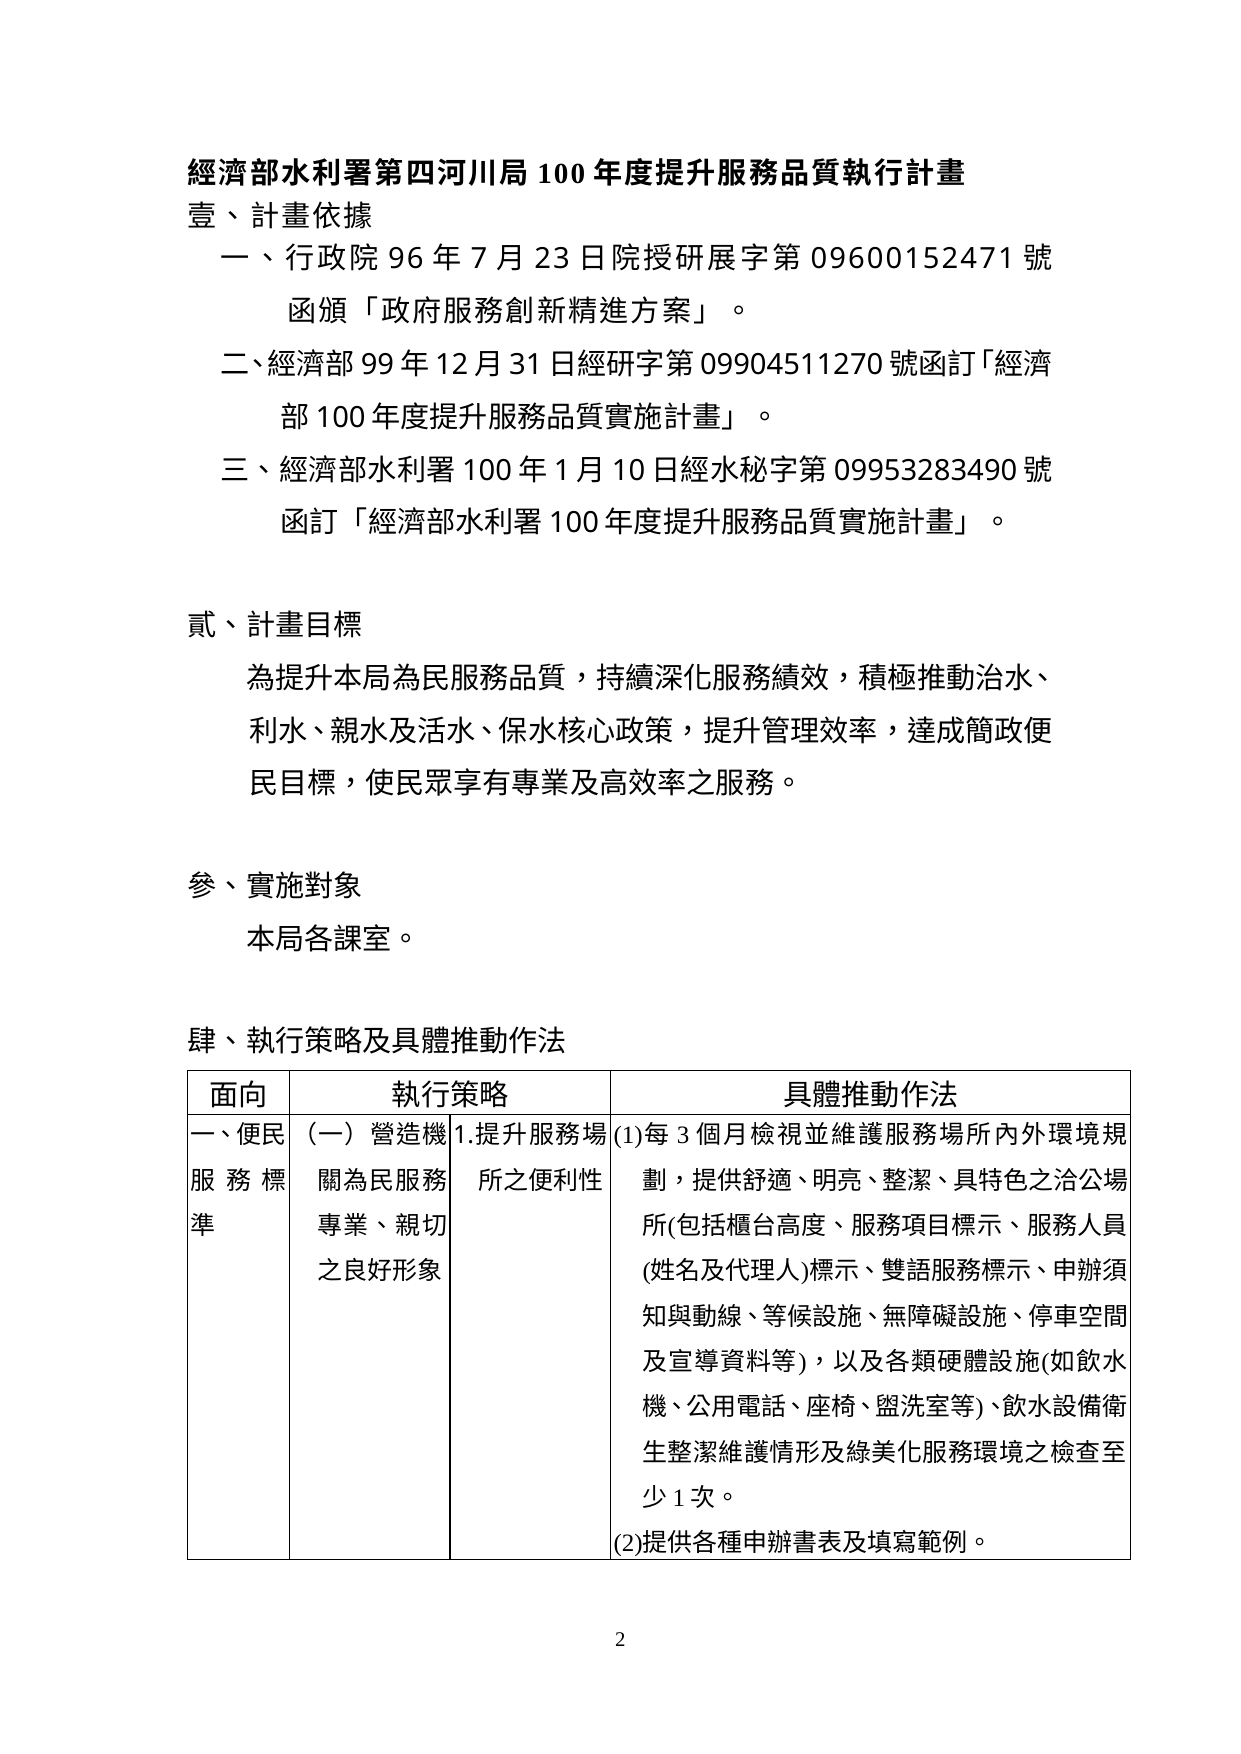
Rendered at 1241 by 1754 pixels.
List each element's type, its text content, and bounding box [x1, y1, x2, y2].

table_header 執行策略 [290, 1071, 610, 1114]
table_cell (1)每3個月檢視並維護服務場所內外環境規劃，提供舒適、明亮、整潔、具特色之洽公場所(包括櫃台高度、服務項目標示、服務人員(姓名及代理人)標示、雙語服務標示、申辦須知與動線、等候設施、無障礙設施、停車空間及宣導資料等)，以及各類硬體設施(如飲水機、公用電話、座椅、盥洗室等)、飲水設備衛生整潔維護情形及綠美化服務環境之檢查至少1次。 (2)提供各種申辦書表及填寫範例。 [611, 1115, 1130, 1559]
text 參、實施對象 [187, 862, 1053, 905]
text 經濟部水利署第四河川局100年度提升服務品質執行計畫 [187, 150, 1053, 192]
table_header 面向 [188, 1071, 289, 1114]
text 肆、執行策略及具體推動作法 [187, 1018, 1053, 1060]
text 為提升本局為民服務品質，持續深化服務績效，積極推動治水、利水、親水及活水、保水核心政策，提升管理效率，達成簡政便民目標，使民眾享有專業及高效率之服務。 [246, 654, 1053, 802]
table_header 具體推動作法 [611, 1071, 1130, 1114]
text 二、經濟部99年12月31日經研字第09904511270號函訂「經濟部100年度提升服務品質實施計畫」。 [220, 340, 1053, 436]
text 三、經濟部水利署100年1月10日經水秘字第09953283490號函訂「經濟部水利署100年度提升服務品質實施計畫」。 [220, 446, 1053, 541]
table_cell （一）營造機關為民服務專業、親切之良好形象 [290, 1115, 449, 1559]
table_cell 一、便民服務標準 [188, 1115, 289, 1559]
table_cell 1.提升服務場所之便利性 [451, 1115, 610, 1559]
text 貳、計畫目標 [187, 602, 1053, 644]
text 一、行政院96年7月23日院授研展字第09600152471號函頒「政府服務創新精進方案」。 [221, 234, 1053, 330]
text 本局各課室。 [187, 915, 1053, 957]
text 壹、計畫依據 [187, 192, 1053, 234]
